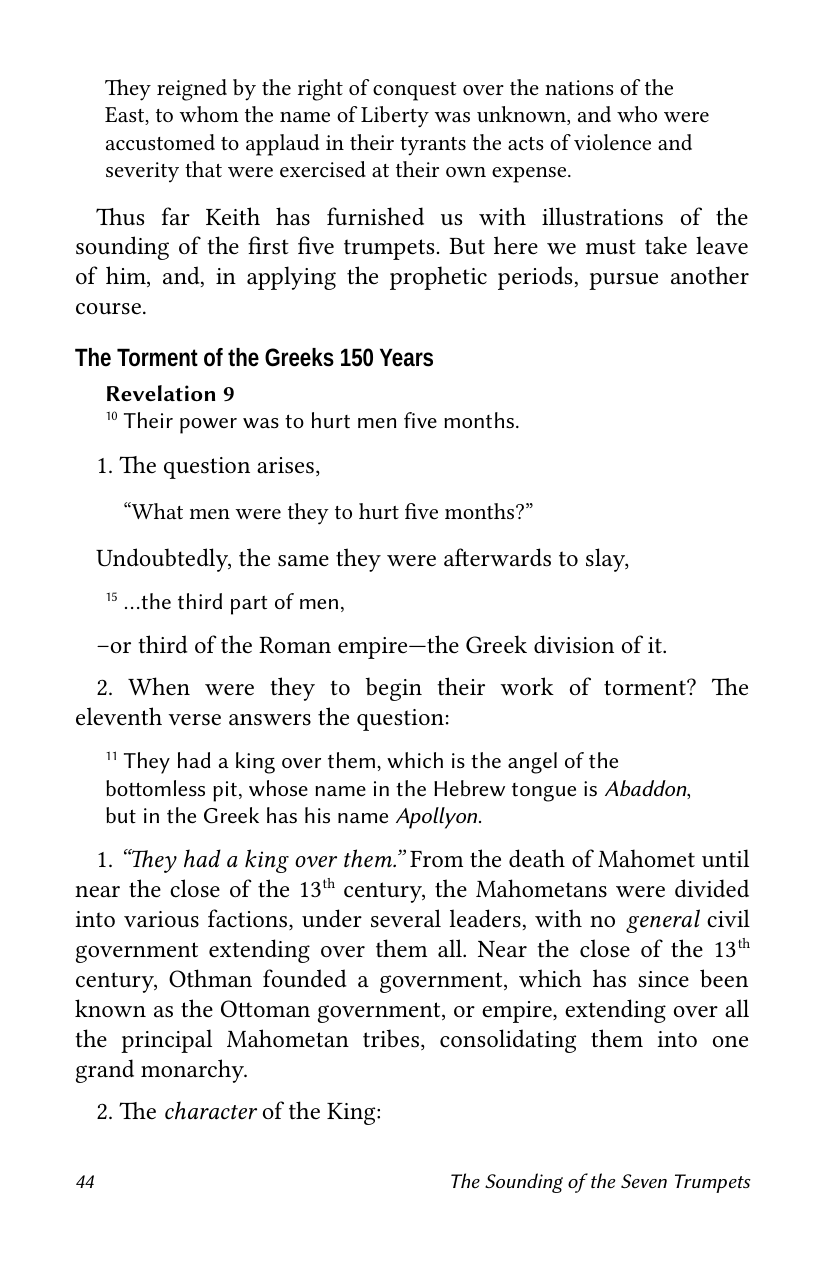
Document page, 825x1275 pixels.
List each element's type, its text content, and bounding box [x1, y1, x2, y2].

text 2. The character of the King: [75, 1097, 750, 1125]
subtitle The Torment of the Greeks 150 Years [75, 343, 750, 372]
text They reigned by the right of conquest over the nations of the East, to whom the name of Liberty was unknown, and who were accustomed to applaud in their tyrants the acts of violence and severity that were exercised at their own expense. [105, 75, 720, 183]
text 11 They had a king over them, which is the angel of the bottomless pit, whose name in the Hebrew tongue is Abaddon, but in the Greek has his name Apollyon. [105, 748, 720, 829]
text Revelation 9 [105, 381, 750, 407]
text 15 ...the third part of men, [105, 589, 720, 615]
text –or third of the Roman empire—the Greek division of it. [75, 631, 750, 660]
text 2. When were they to begin their work of torment? The eleventh verse answers the question: [75, 673, 750, 732]
text 1. The question arises, [75, 451, 750, 479]
text 10 Their power was to hurt men five months. [105, 408, 720, 434]
text Undoubtedly, the same they were afterwards to slay, [75, 544, 750, 573]
text “What men were they to hurt five months?” [105, 499, 720, 525]
text 1. “They had a king over them.” From the death of Mahomet until near the close of the 13th century, the Mahometans were divided into various factions, under several leaders, with no general civil government extending over them all. Near the close of the 13th century, Othman founded a government, which has since been known as the Ottoman government, or empire, extending over all the principal Mahometan tribes, consolidating them into one grand monarchy. [75, 845, 750, 1083]
text Thus far Keith has furnished us with illustrations of the sounding of the first five trumpets. But here we must take leave of him, and, in applying the prophetic periods, pursue another course. [75, 203, 750, 321]
